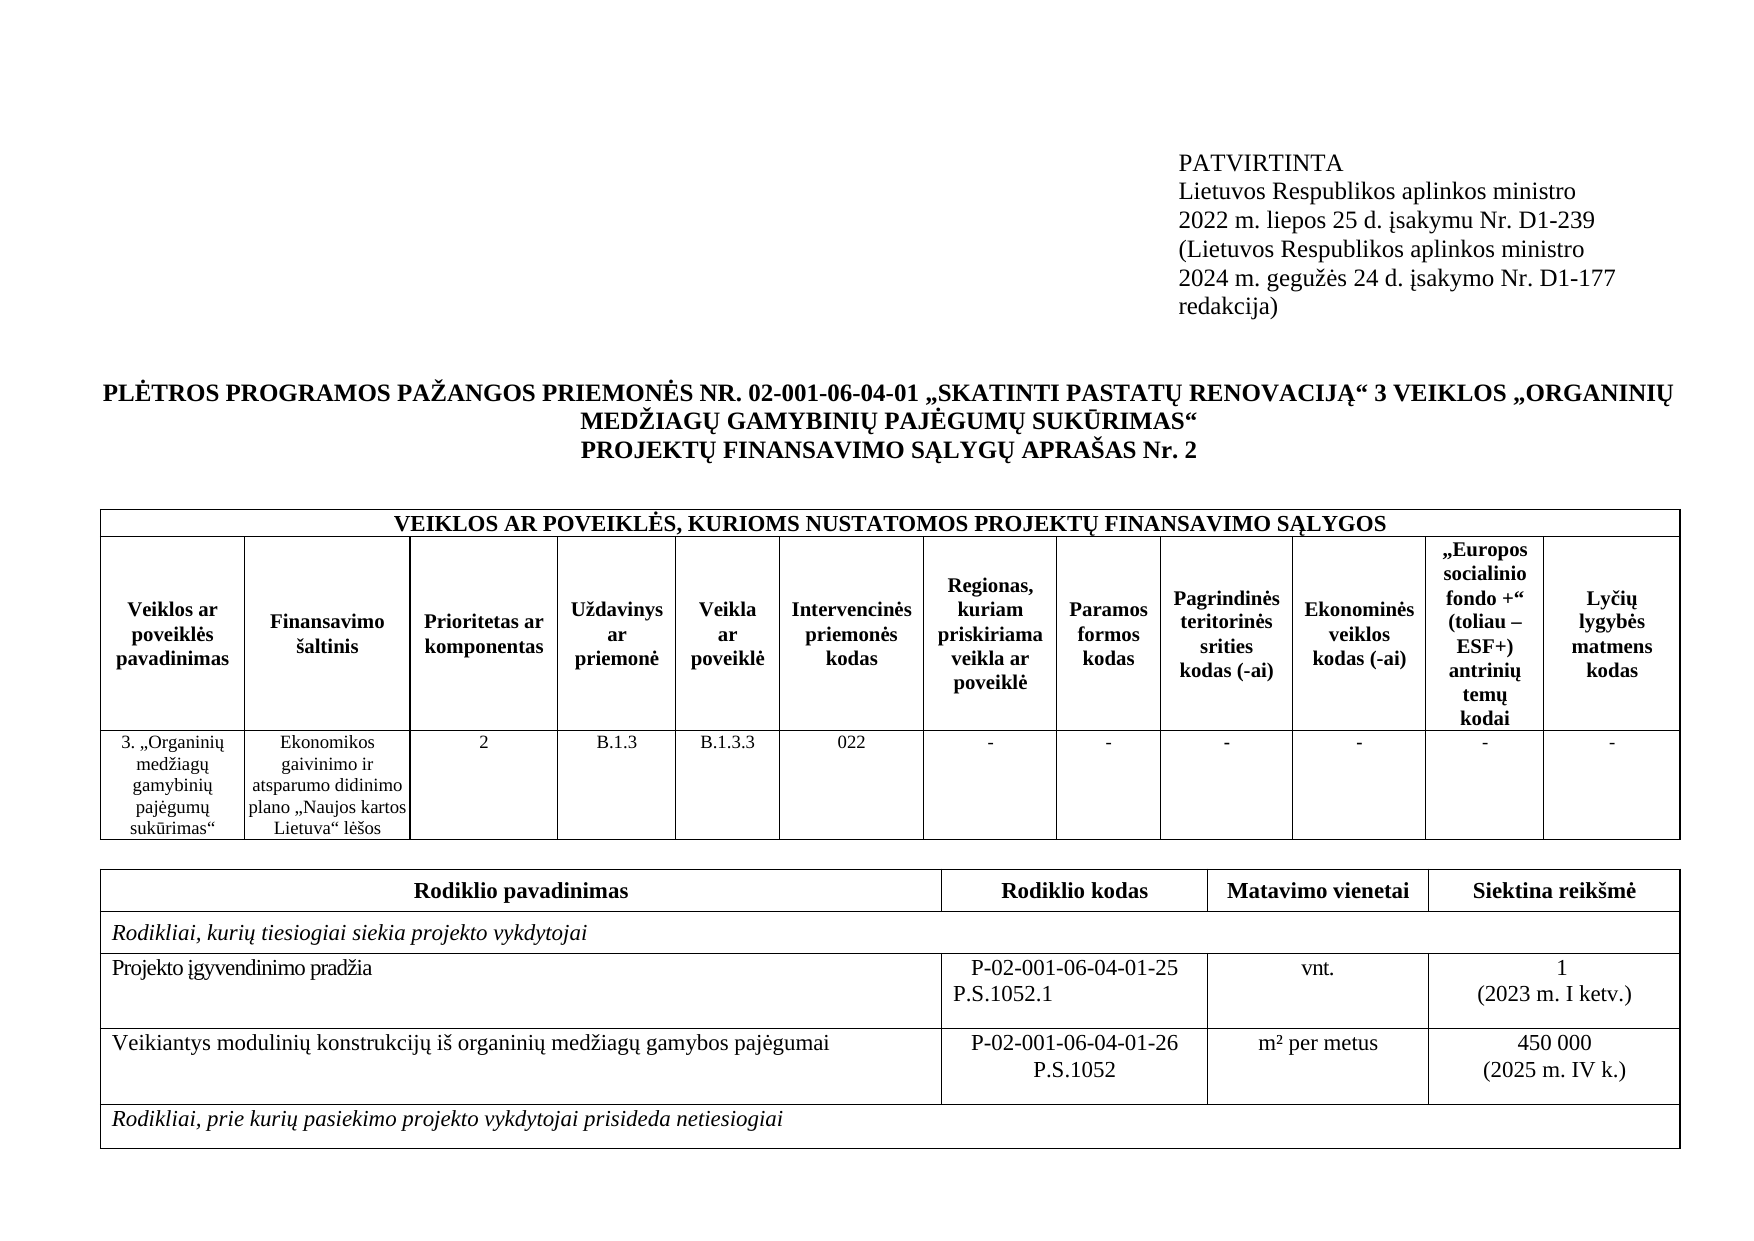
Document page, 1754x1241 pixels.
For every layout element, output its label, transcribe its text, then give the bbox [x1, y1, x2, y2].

table_cell 1 (2023 m. I ketv.) [1429, 954, 1679, 1028]
table_cell Pagrindinės teritorinės srities kodas (-ai) [1161, 537, 1292, 730]
table_cell „Europos socialinio fondo +“ (toliau – ESF+) antrinių temų kodai [1426, 537, 1543, 730]
table_cell Intervencinės priemonės kodas [780, 537, 923, 730]
table_cell 450 000 (2025 m. IV k.) [1429, 1029, 1679, 1104]
table_cell - [1293, 731, 1425, 839]
table_cell Paramos formos kodas [1057, 537, 1160, 730]
table_cell 022 [780, 731, 923, 839]
table_cell Ekonomikos gaivinimo ir atsparumo didinimo plano „Naujos kartos Lietuva“ lėšos [245, 731, 409, 839]
table_cell Rodikliai, prie kurių pasiekimo projekto vykdytojai prisideda netiesiogiai [101, 1105, 1679, 1148]
table_cell - [1057, 731, 1160, 839]
table_cell Finansavimo šaltinis [245, 537, 409, 730]
text PLĖTROS PROGRAMOS PAŽANGOS PRIEMONĖS NR. 02-001-06-04-01 „SKATINTI PASTATŲ RENOVACIJĄ“ 3 VEIKLOS „ORGANINIŲ MEDŽIAGŲ GAMYBINIŲ PAJĖGUMŲ SUKŪRIMAS“ [100, 378, 1677, 435]
table_cell Veikla ar poveiklė [676, 537, 779, 730]
table_cell 2 [411, 731, 557, 839]
table_cell m² per metus [1208, 1029, 1428, 1104]
text redakcija) [1178, 291, 1677, 320]
table_cell P-02-001-06-04-01-25 P.S.1052.1 [942, 954, 1207, 1028]
table_cell Veiklos ar poveiklės pavadinimas [101, 537, 244, 730]
table_cell Uždavinys ar priemonė [558, 537, 675, 730]
table_header Rodiklio pavadinimas [101, 870, 941, 911]
table_cell - [924, 731, 1056, 839]
table_cell B.1.3 [558, 731, 675, 839]
table_header Matavimo vienetai [1208, 870, 1428, 911]
table_cell Ekonominės veiklos kodas (-ai) [1293, 537, 1425, 730]
table_header Rodiklio kodas [942, 870, 1207, 911]
table_cell - [1544, 731, 1679, 839]
text 2022 m. liepos 25 d. įsakymu Nr. D1-239 [1178, 205, 1677, 234]
table_cell - [1426, 731, 1543, 839]
table_cell Veikiantys modulinių konstrukcijų iš organinių medžiagų gamybos pajėgumai [101, 1029, 941, 1104]
text 2024 m. gegužės 24 d. įsakymo Nr. D1-177 [1178, 263, 1677, 291]
table_header VEIKLOS AR POVEIKLĖS, KURIOMS NUSTATOMOS PROJEKTŲ FINANSAVIMO SĄLYGOS [101, 510, 1679, 536]
table_cell - [1161, 731, 1292, 839]
text (Lietuvos Respublikos aplinkos ministro [1178, 234, 1677, 263]
table_cell P-02-001-06-04-01-26 P.S.1052 [942, 1029, 1207, 1104]
table_cell B.1.3.3 [676, 731, 779, 839]
text PROJEKTŲ FINANSAVIMO SĄLYGŲ APRAŠAS Nr. 2 [100, 435, 1677, 464]
table_cell 3. „Organinių medžiagų gamybinių pajėgumų sukūrimas“ [101, 731, 244, 839]
table_cell Lyčių lygybės matmens kodas [1544, 537, 1679, 730]
table_cell vnt. [1208, 954, 1428, 1028]
table_header Siektina reikšmė [1429, 870, 1679, 911]
text Lietuvos Respublikos aplinkos ministro [1178, 176, 1677, 205]
table_cell Prioritetas ar komponentas [411, 537, 557, 730]
table_cell Regionas, kuriam priskiriama veikla ar poveiklė [924, 537, 1056, 730]
text PATVIRTINTA [1178, 148, 1677, 176]
table_cell Rodikliai, kurių tiesiogiai siekia projekto vykdytojai [101, 912, 1679, 953]
table_cell Projekto įgyvendinimo pradžia [101, 954, 941, 1028]
